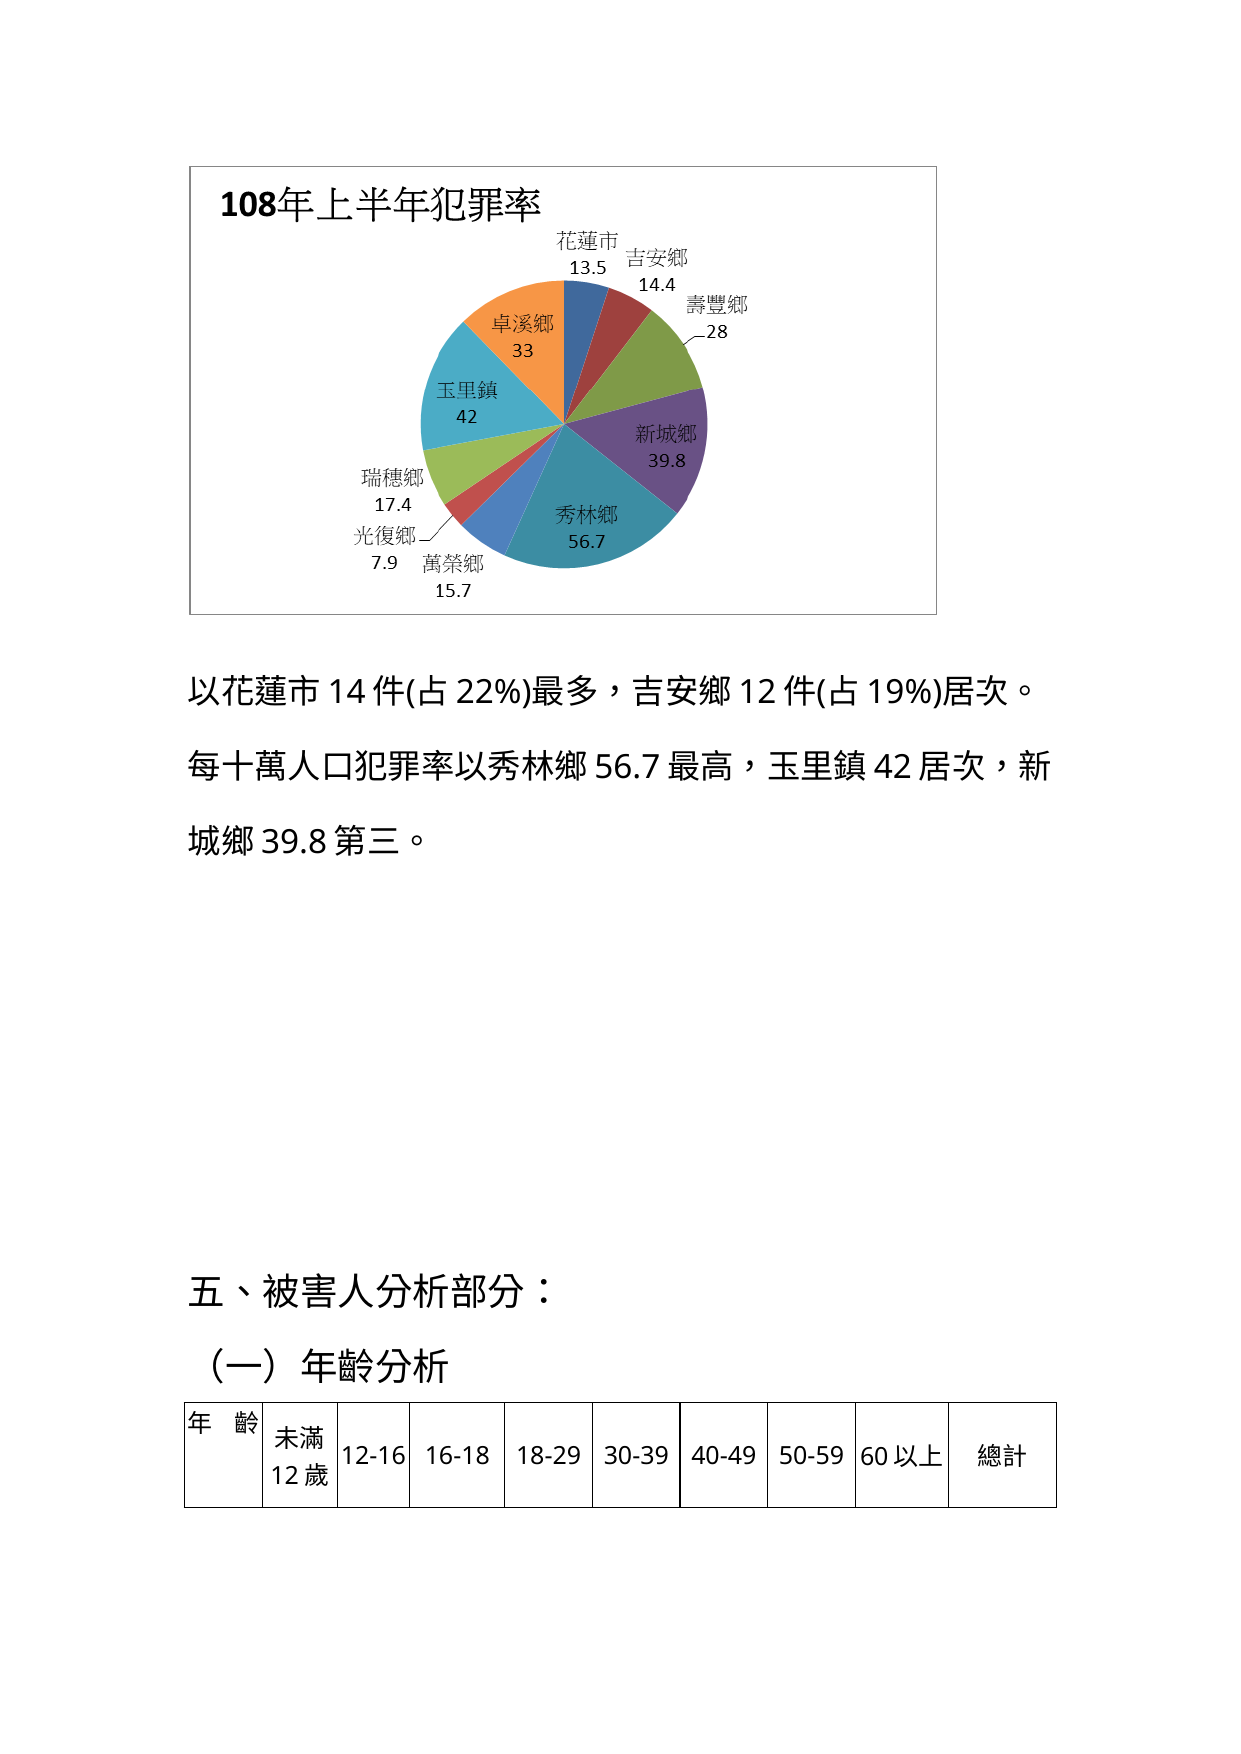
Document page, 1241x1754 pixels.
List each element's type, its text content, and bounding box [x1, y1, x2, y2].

table_header 50-59 [768, 1403, 855, 1507]
table_header 60以上 [856, 1403, 948, 1507]
list 以花蓮市14件(占22%)最多，吉安鄉12件(占19%)居次。 [187, 652, 1053, 727]
table_header 40-49 [681, 1403, 767, 1507]
table_header 18-29 [505, 1403, 592, 1507]
table_header 16-18 [410, 1403, 504, 1507]
table_header 30-39 [593, 1403, 679, 1507]
text 五、被害人分析部分： [187, 1252, 1053, 1327]
list 每十萬人口犯罪率以秀林鄉56.7最高，玉里鎮42居次，新城鄉39.8第三。 [187, 727, 1053, 877]
table_header 未滿12歲 [263, 1403, 337, 1507]
table_header 年齡 [185, 1403, 262, 1507]
table_header 總計 [949, 1403, 1056, 1507]
text （一）年齡分析 [112, 1327, 1053, 1402]
picture [189, 166, 937, 615]
table_header 12-16 [338, 1403, 409, 1507]
